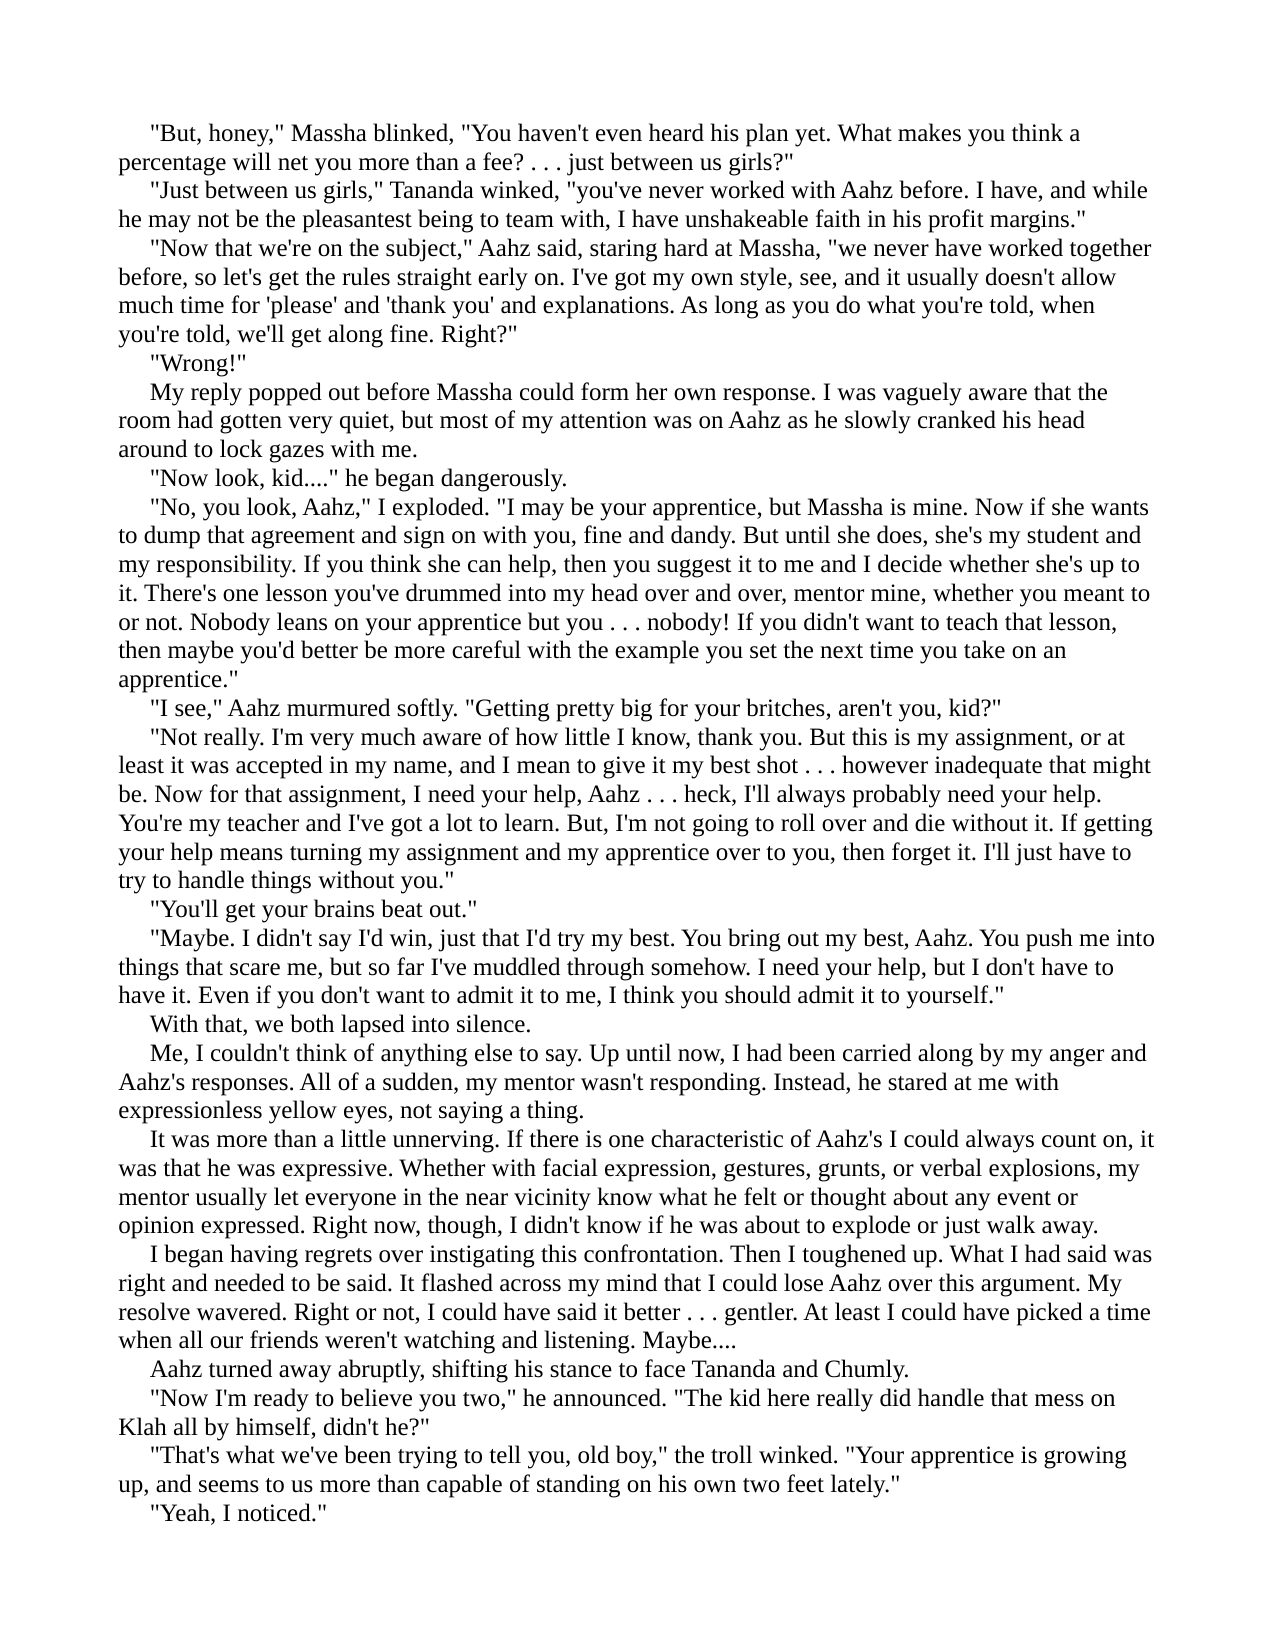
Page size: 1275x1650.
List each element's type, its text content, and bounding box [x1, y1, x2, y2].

text "Not really. I'm very much aware of how little I know, thank you. But this is my assignment, or at least it was accepted in my name, and I mean to give it my best shot . . . however inadequate that might be. Now for that assignment, I need your help, Aahz . . . heck, I'll always probably need your help. You're my teacher and I've got a lot to learn. But, I'm not going to roll over and die without it. If getting your help means turning my assignment and my apprentice over to you, then forget it. I'll just have to try to handle things without you." [118, 722, 1157, 894]
text My reply popped out before Massha could form her own response. I was vaguely aware that the room had gotten very quiet, but most of my attention was on Aahz as he slowly cranked his head around to lock gazes with me. [118, 377, 1157, 463]
text It was more than a little unnerving. If there is one characteristic of Aahz's I could always count on, it was that he was expressive. Whether with facial expression, gestures, grunts, or verbal explosions, my mentor usually let everyone in the near vicinity know what he felt or thought about any event or opinion expressed. Right now, though, I didn't know if he was about to explode or just walk away. [118, 1124, 1157, 1239]
text "Yeah, I noticed." [118, 1498, 1157, 1527]
text "But, honey," Massha blinked, "You haven't even heard his plan yet. What makes you think a percentage will net you more than a fee? . . . just between us girls?" [118, 118, 1157, 176]
text "Wrong!" [118, 348, 1157, 377]
text "Just between us girls," Tananda winked, "you've never worked with Aahz before. I have, and while he may not be the pleasantest being to team with, I have unshakeable faith in his profit margins." [118, 176, 1157, 233]
text With that, we both lapsed into silence. [118, 1009, 1157, 1038]
text "That's what we've been trying to tell you, old boy," the troll winked. "Your apprentice is growing up, and seems to us more than capable of standing on his own two feet lately." [118, 1441, 1157, 1498]
text "No, you look, Aahz," I exploded. "I may be your apprentice, but Massha is mine. Now if she wants to dump that agreement and sign on with you, fine and dandy. But until she does, she's my student and my responsibility. If you think she can help, then you suggest it to me and I decide whether she's up to it. There's one lesson you've drummed into my head over and over, mentor mine, whether you meant to or not. Nobody leans on your apprentice but you . . . nobody! If you didn't want to teach that lesson, then maybe you'd better be more careful with the example you set the next time you take on an apprentice." [118, 492, 1157, 693]
text "Now I'm ready to believe you two," he announced. "The kid here really did handle that mess on Klah all by himself, didn't he?" [118, 1383, 1157, 1441]
text Me, I couldn't think of anything else to say. Up until now, I had been carried along by my anger and Aahz's responses. All of a sudden, my mentor wasn't responding. Instead, he stared at me with expressionless yellow eyes, not saying a thing. [118, 1038, 1157, 1124]
text "Maybe. I didn't say I'd win, just that I'd try my best. You bring out my best, Aahz. You push me into things that scare me, but so far I've muddled through somehow. I need your help, but I don't have to have it. Even if you don't want to admit it to me, I think you should admit it to yourself." [118, 923, 1157, 1009]
text "You'll get your brains beat out." [118, 894, 1157, 923]
text "Now that we're on the subject," Aahz said, staring hard at Massha, "we never have worked together before, so let's get the rules straight early on. I've got my own style, see, and it usually doesn't allow much time for 'please' and 'thank you' and explanations. As long as you do what you're told, when you're told, we'll get along fine. Right?" [118, 233, 1157, 348]
text Aahz turned away abruptly, shifting his stance to face Tananda and Chumly. [118, 1354, 1157, 1383]
text "I see," Aahz murmured softly. "Getting pretty big for your britches, aren't you, kid?" [118, 693, 1157, 722]
text I began having regrets over instigating this confrontation. Then I toughened up. What I had said was right and needed to be said. It flashed across my mind that I could lose Aahz over this argument. My resolve wavered. Right or not, I could have said it better . . . gentler. At least I could have picked a time when all our friends weren't watching and listening. Maybe.... [118, 1239, 1157, 1354]
text "Now look, kid...." he began dangerously. [118, 463, 1157, 492]
